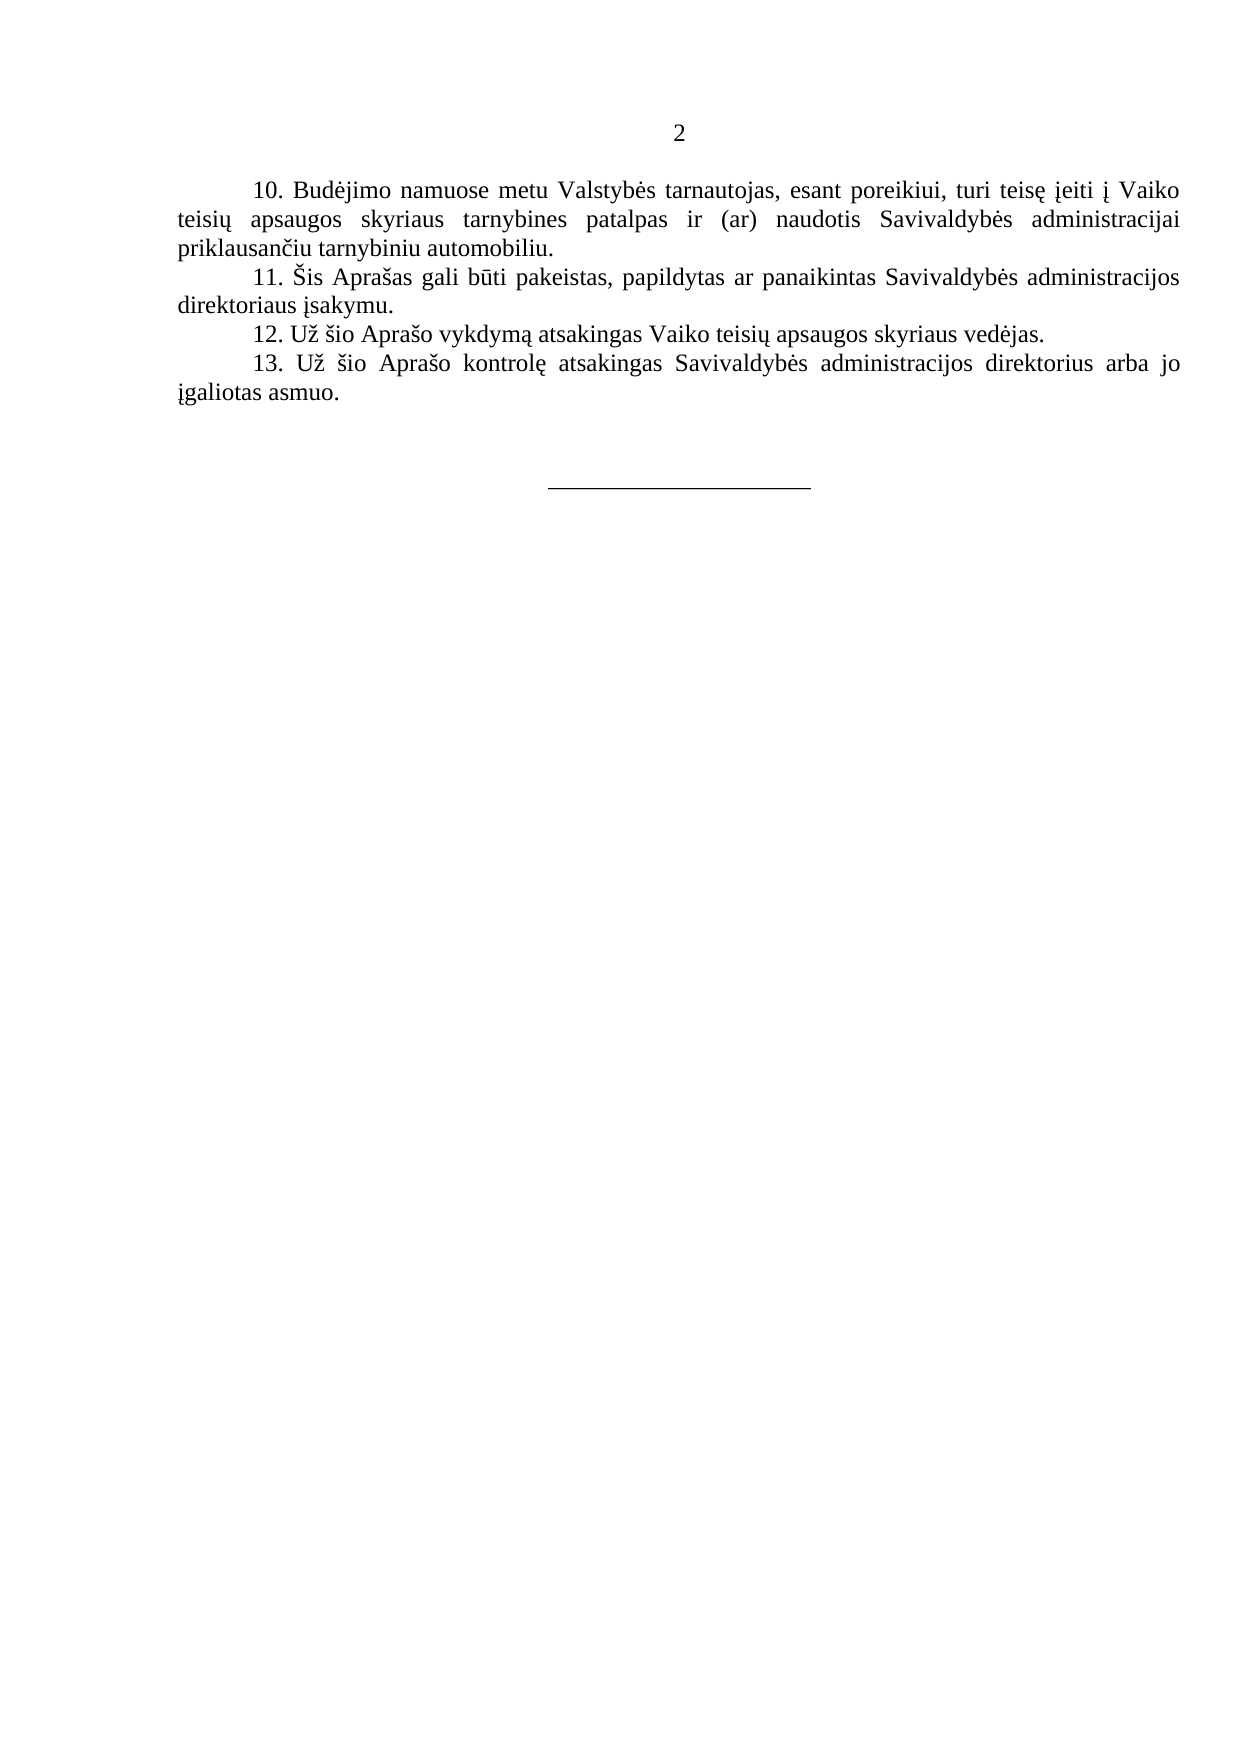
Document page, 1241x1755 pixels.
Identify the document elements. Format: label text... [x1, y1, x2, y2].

text 13. Už šio Aprašo kontrolę atsakingas Savivaldybės administracijos direktorius arba jo įgaliotas asmuo. [177, 348, 1181, 406]
text 10. Budėjimo namuose metu Valstybės tarnautojas, esant poreikiui, turi teisę įeiti į Vaiko teisių apsaugos skyriaus tarnybines patalpas ir (ar) naudotis Savivaldybės administracijai priklausančiu tarnybiniu automobiliu. [177, 176, 1181, 262]
text 12. Už šio Aprašo vykdymą atsakingas Vaiko teisių apsaugos skyriaus vedėjas. [177, 319, 1181, 348]
text 11. Šis Aprašas gali būti pakeistas, papildytas ar panaikintas Savivaldybės administracijos direktoriaus įsakymu. [177, 262, 1181, 319]
text _____________________ [177, 463, 1181, 492]
